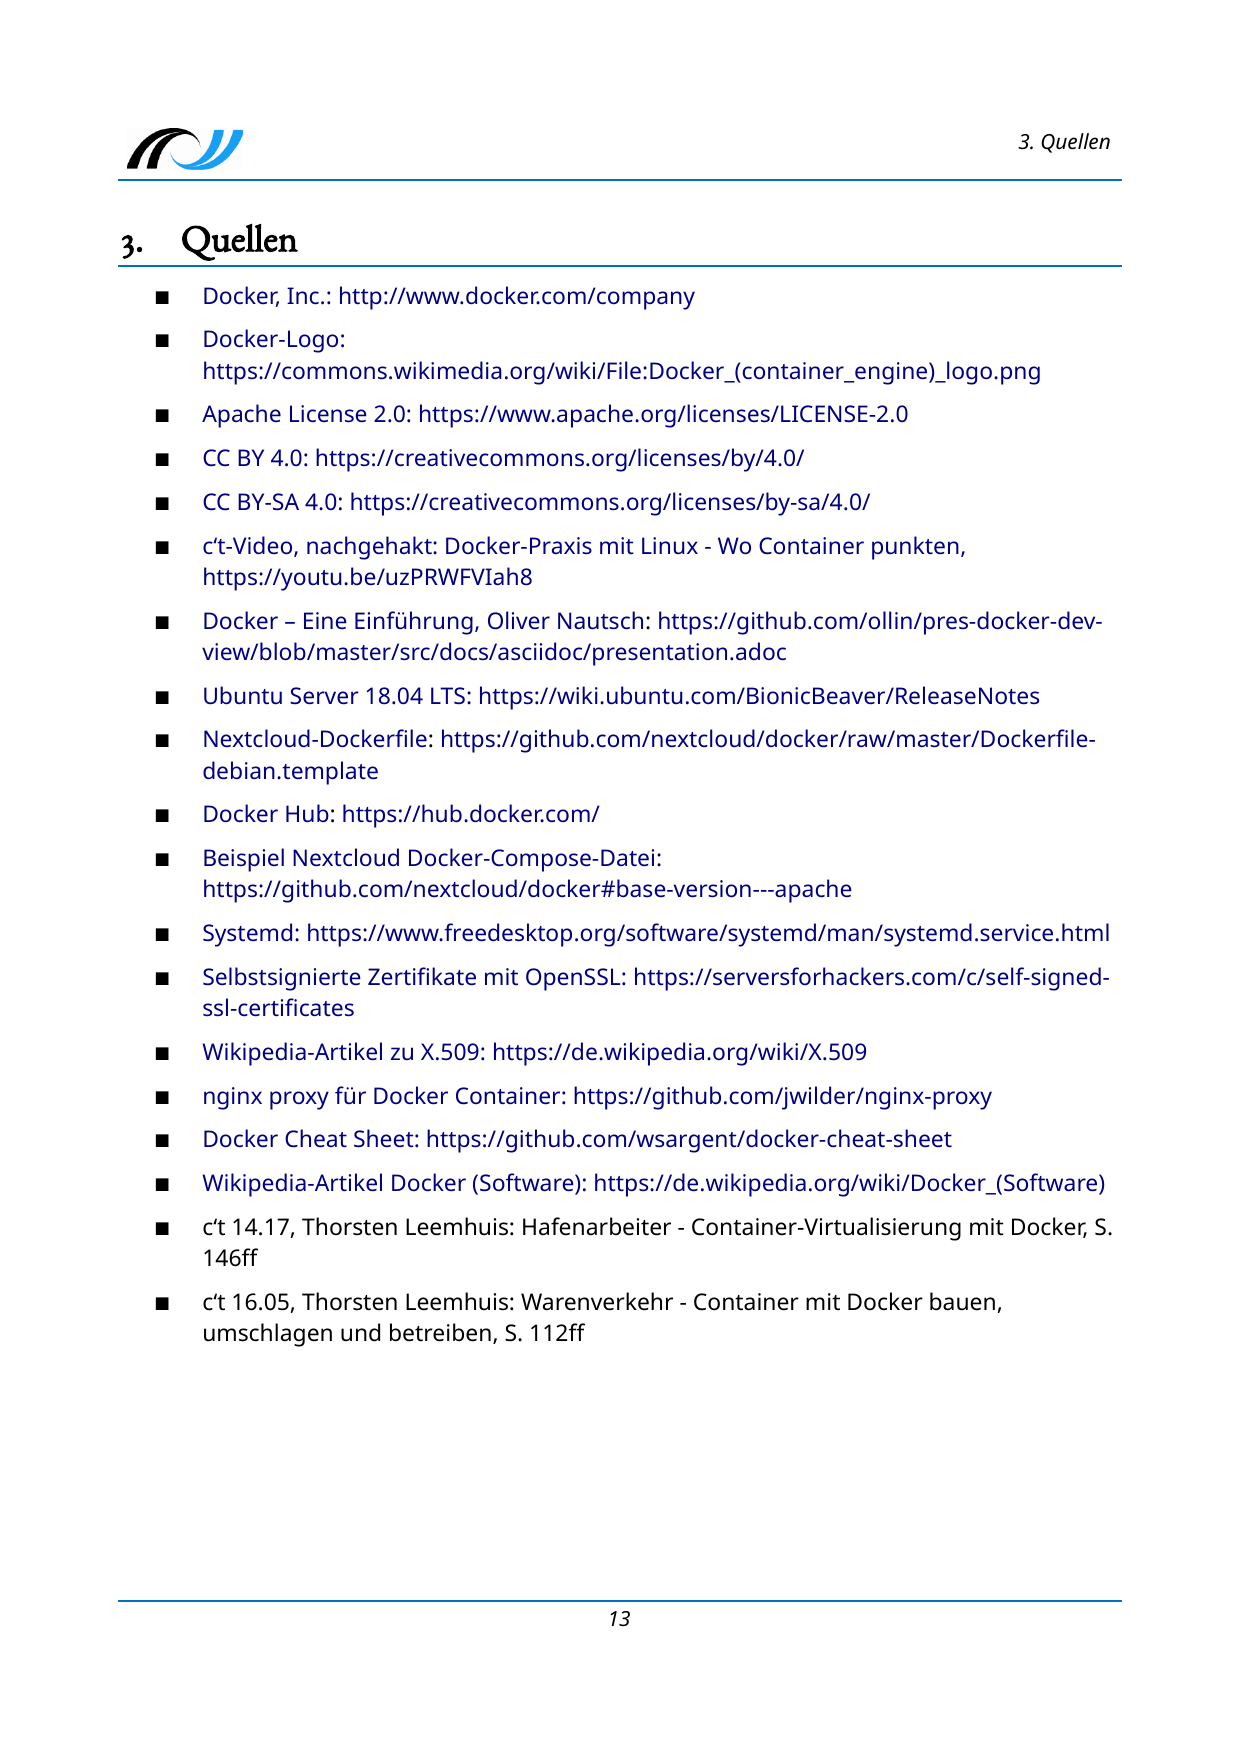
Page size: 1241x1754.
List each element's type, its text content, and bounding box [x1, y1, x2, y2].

list Docker Hub: https://hub.docker.com/ [156, 798, 1122, 829]
list Docker Cheat Sheet: https://github.com/wsargent/docker-cheat-sheet [156, 1123, 1122, 1154]
list CC BY-SA 4.0: https://creativecommons.org/licenses/by-sa/4.0/ [156, 486, 1122, 517]
list Docker, Inc.: http://www.docker.com/company [156, 279, 1122, 311]
list Docker – Eine Einführung, Oliver Nautsch: https://github.com/ollin/pres-docker-dev-view/blob/master/src/docs/asciidoc/presentation.adoc [156, 604, 1122, 667]
picture [127, 128, 243, 170]
list Apache License 2.0: https://www.apache.org/licenses/LICENSE-2.0 [156, 398, 1122, 429]
list Nextcloud-Dockerfile: https://github.com/nextcloud/docker/raw/master/Dockerfile-debian.template [156, 723, 1122, 786]
list c‘t-Video, nachgehakt: Docker-Praxis mit Linux - Wo Container punkten, https://youtu.be/uzPRWFVIah8 [156, 529, 1122, 592]
list c‘t 14.17, Thorsten Leemhuis: Hafenarbeiter - Container-Virtualisierung mit Docker, S. 146ff [156, 1211, 1122, 1273]
list c‘t 16.05, Thorsten Leemhuis: Warenverkehr - Container mit Docker bauen, umschlagen und betreiben, S. 112ff [156, 1286, 1122, 1348]
list Ubuntu Server 18.04 LTS: https://wiki.ubuntu.com/BionicBeaver/ReleaseNotes [156, 679, 1122, 711]
list Wikipedia-Artikel Docker (Software): https://de.wikipedia.org/wiki/Docker_(Software) [156, 1167, 1122, 1198]
list Systemd: https://www.freedesktop.org/software/systemd/man/systemd.service.html [156, 917, 1122, 948]
list Beispiel Nextcloud Docker-Compose-Datei: https://github.com/nextcloud/docker#base-version---apache [156, 842, 1122, 904]
list nginx proxy für Docker Container: https://github.com/jwilder/nginx-proxy [156, 1079, 1122, 1111]
list CC BY 4.0: https://creativecommons.org/licenses/by/4.0/ [156, 442, 1122, 473]
list Docker-Logo: https://commons.wikimedia.org/wiki/File:Docker_(container_engine)_logo.png [156, 323, 1122, 386]
list Selbstsignierte Zertifikate mit OpenSSL: https://serversforhackers.com/c/self-signed-ssl-certificates [156, 961, 1122, 1023]
list Wikipedia-Artikel zu X.509: https://de.wikipedia.org/wiki/X.509 [156, 1036, 1122, 1067]
subtitle Quellen [118, 210, 1122, 265]
